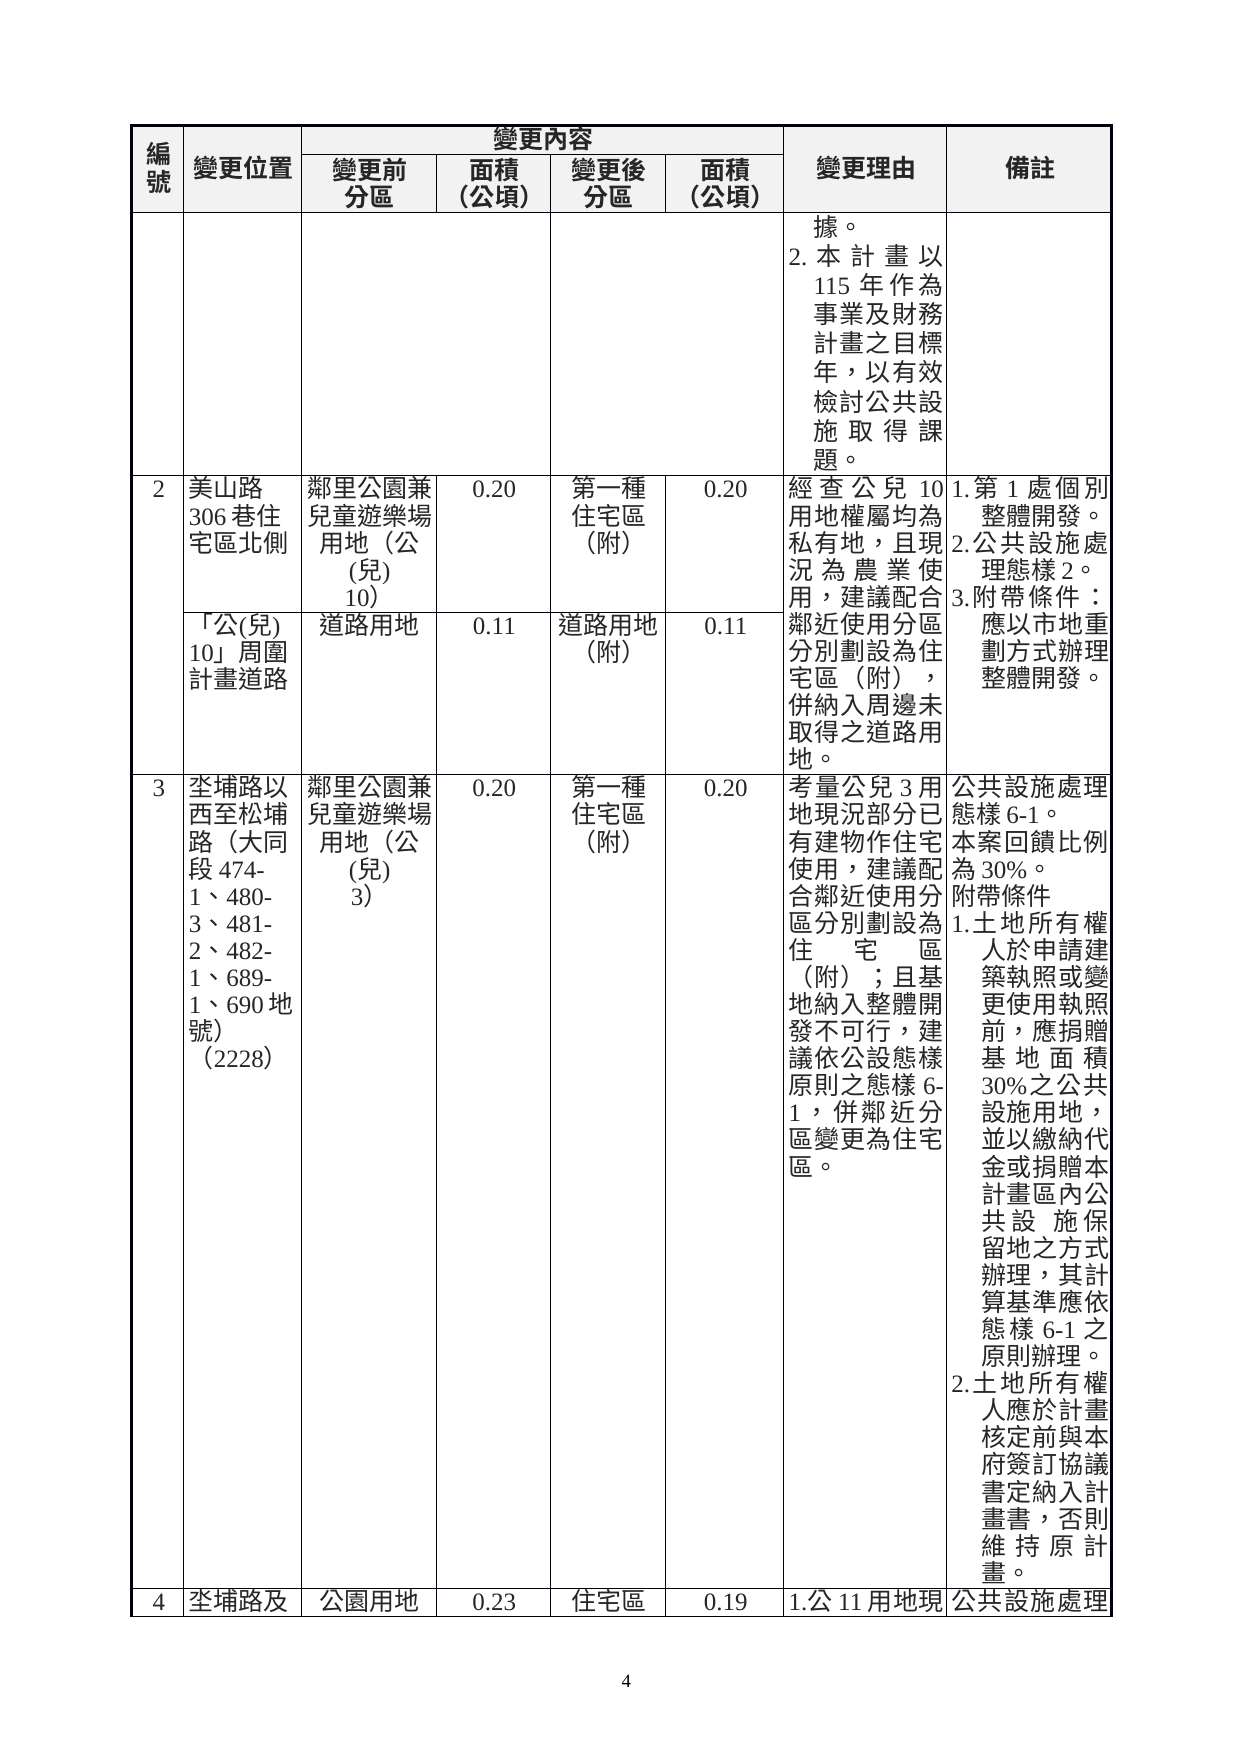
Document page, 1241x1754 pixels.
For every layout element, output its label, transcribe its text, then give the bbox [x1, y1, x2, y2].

table_cell 0.11 [437, 613, 550, 774]
table_cell 0.23 [437, 1589, 550, 1616]
table_cell 據。 2.本計畫以115年作為事業及財務計畫之目標年，以有效檢討公共設施取得課題。 [784, 213, 946, 475]
table_cell [184, 213, 301, 475]
table_cell 第一種 住宅區（附） [551, 476, 665, 612]
table_cell 鄰里公園兼兒童遊樂場用地（公(兒) 3） [302, 775, 436, 1588]
table_cell 變更後 分區 [551, 155, 665, 212]
table_cell [302, 213, 550, 475]
table_cell 面積 （公頃） [666, 155, 783, 212]
table_cell 第一種 住宅區（附） [551, 775, 665, 1588]
table_cell 考量公兒3用地現況部分已有建物作住宅使用，建議配合鄰近使用分區分別劃設為住宅區（附）；且基地納入整體開發不可行，建議依公設態樣原則之態樣6-1，併鄰近分區變更為住宅區。 [784, 775, 946, 1588]
table_cell 1.第1處個別整體開發。 2.公共設施處理態樣2。 3.附帶條件：應以市地重劃方式辦理整體開發。 [947, 476, 1110, 774]
table_cell 公共設施處理態樣6-1。 本案回饋比例為30%。 附帶條件 1.土地所有權人於申請建築執照或變更使用執照前，應捐贈基地面積30%之公共設施用地，並以繳納代金或捐贈本計畫區內公共設 施保留地之方式辦理，其計算基準應依態樣6-1之原則辦理。 2.土地所有權人應於計畫核定前與本府簽訂協議書定納入計畫書，否則維持原計畫。 [947, 775, 1110, 1588]
table_cell 鄰里公園兼兒童遊樂場用地（公(兒) 10） [302, 476, 436, 612]
table_cell 4 [133, 1589, 183, 1616]
table_header 備註 [947, 127, 1110, 212]
table_cell 0.19 [666, 1589, 783, 1616]
table_cell 公園用地 [302, 1589, 436, 1616]
table_cell 0.20 [437, 476, 550, 612]
table_cell 坔埔路以西至松埔路（大同段474-1、480-3、481-2、482-1、689-1、690地號） （2228） [184, 775, 301, 1588]
table_cell 公共設施處理 [947, 1589, 1110, 1616]
table_header 變更內容 [302, 127, 783, 154]
table_cell 0.20 [437, 775, 550, 1588]
table_cell [551, 213, 783, 475]
table_cell 0.11 [666, 613, 783, 774]
table_cell 0.20 [666, 476, 783, 612]
table_cell 道路用地 [302, 613, 436, 774]
table_cell 經查公兒10用地權屬均為私有地，且現況為農業使用，建議配合鄰近使用分區分別劃設為住宅區（附），併納入周邊未取得之道路用地。 [784, 476, 946, 774]
table_cell 1.公11用地現 [784, 1589, 946, 1616]
table_cell 0.20 [666, 775, 783, 1588]
table_cell 「公(兒) 10」周圍計畫道路 [184, 613, 301, 774]
table_header 編號 [133, 127, 183, 212]
table_header 變更理由 [784, 127, 946, 212]
table_cell 美山路306巷住宅區北側 [184, 476, 301, 612]
table_cell 住宅區 [551, 1589, 665, 1616]
table_cell 2 [133, 476, 183, 774]
table_cell 3 [133, 775, 183, 1588]
table_cell 變更前 分區 [302, 155, 436, 212]
table_cell 坔埔路及 [184, 1589, 301, 1616]
table_header 變更位置 [184, 127, 301, 212]
table_cell 道路用地（附） [551, 613, 665, 774]
table_cell 面積 （公頃） [437, 155, 550, 212]
table_cell [947, 213, 1110, 475]
table_cell [133, 213, 183, 475]
